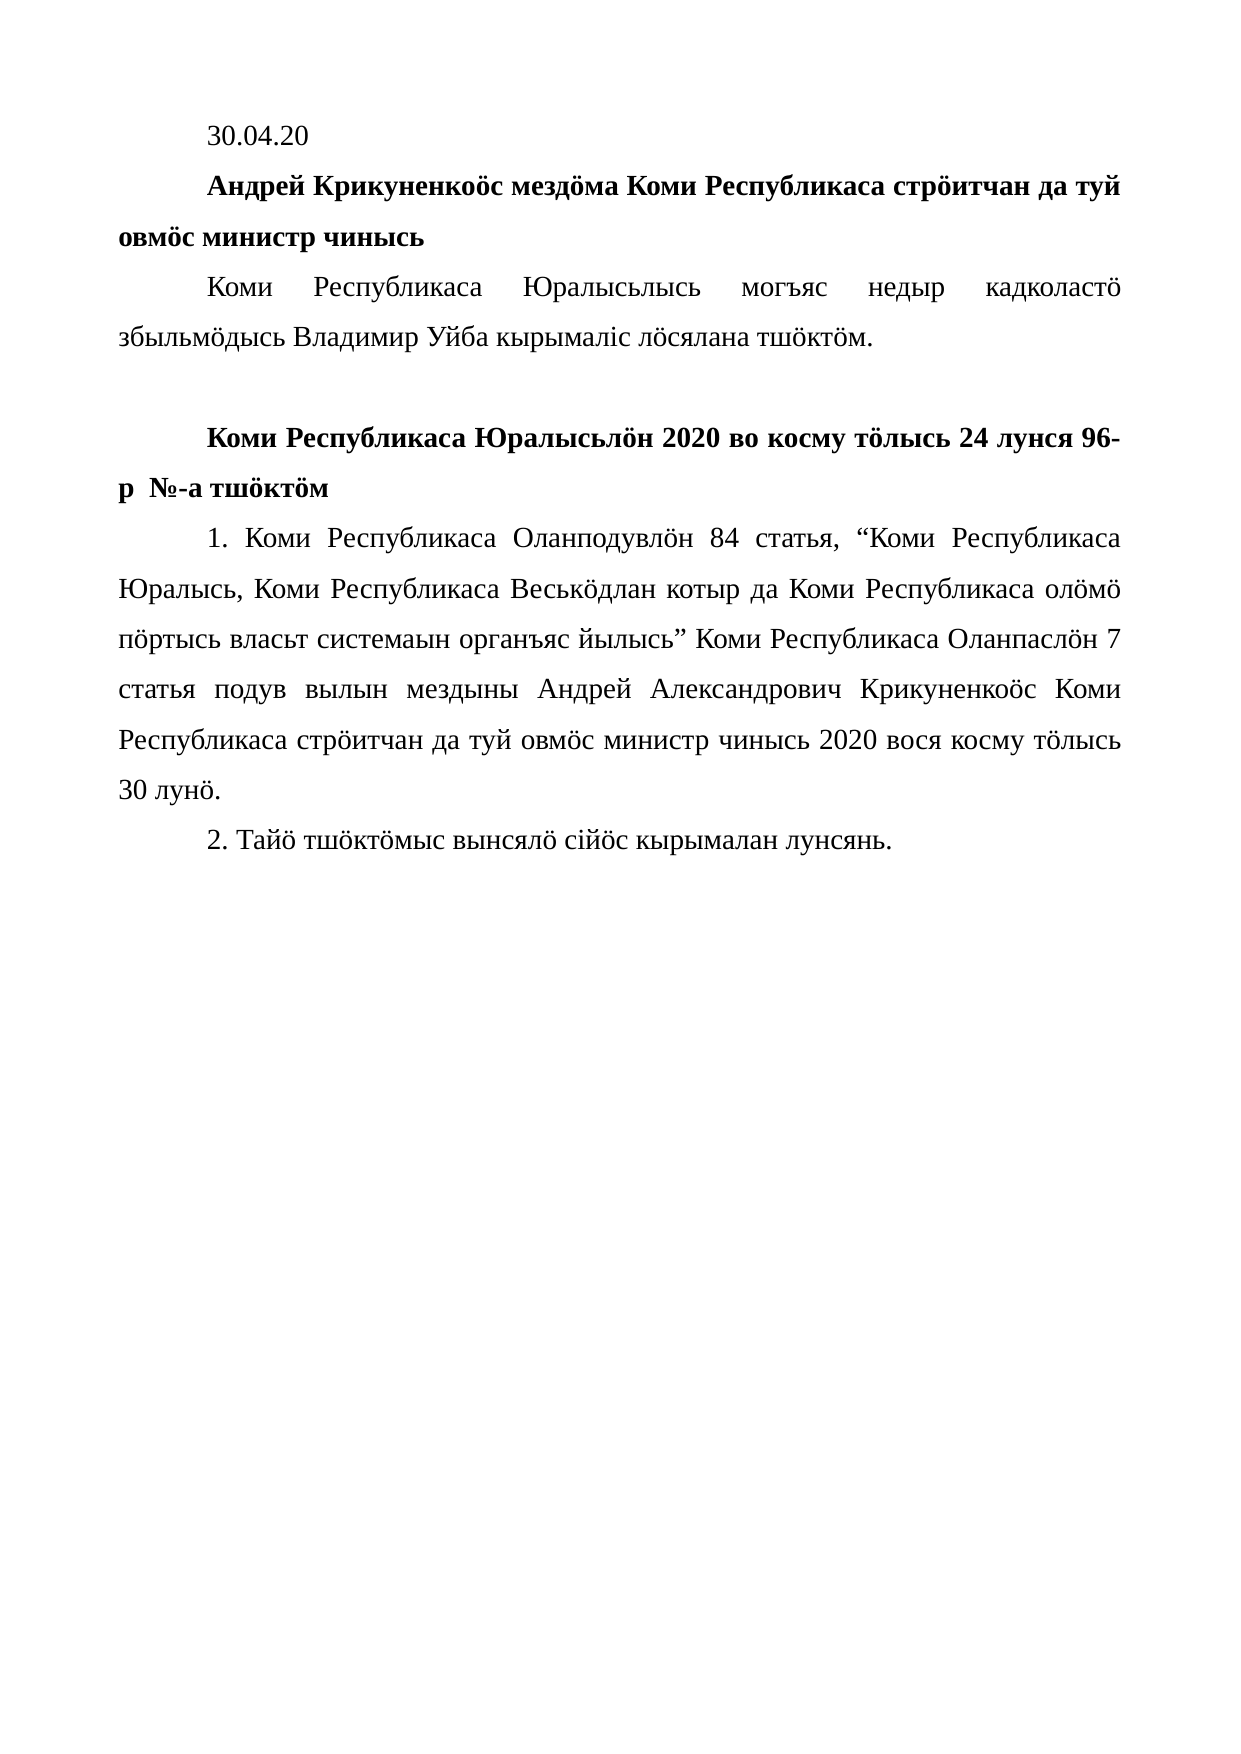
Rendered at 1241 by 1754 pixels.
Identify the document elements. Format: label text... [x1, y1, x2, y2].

text 1. Коми Республикаса Оланподувлӧн 84 статья, “Коми Республикаса Юралысь, Коми Республикаса Веськӧдлан котыр да Коми Республикаса олӧмӧ пӧртысь власьт системаын органъяс йылысь” Коми Республикаса Оланпаслӧн 7 статья подув вылын мездыны Андрей Александрович Крикуненкоӧс Коми Республикаса стрӧитчан да туй овмӧс министр чинысь 2020 вося косму тӧлысь 30 лунӧ. [118, 521, 1122, 806]
text 30.04.20 [118, 118, 1122, 152]
text 2. Тайӧ тшӧктӧмыс вынсялӧ сійӧс кырымалан лунсянь. [118, 822, 1122, 856]
text Коми Республикаса Юралысьлӧн 2020 во косму тӧлысь 24 лунся 96-р №-а тшӧктӧм [118, 420, 1122, 504]
text Коми Республикаса Юралысьлысь могъяс недыр кадколастӧ збыльмӧдысь Владимир Уйба кырымаліс лӧсялана тшӧктӧм. [118, 269, 1122, 353]
text Андрей Крикуненкоӧс мездӧма Коми Республикаса стрӧитчан да туй овмӧс министр чинысь [118, 168, 1122, 252]
